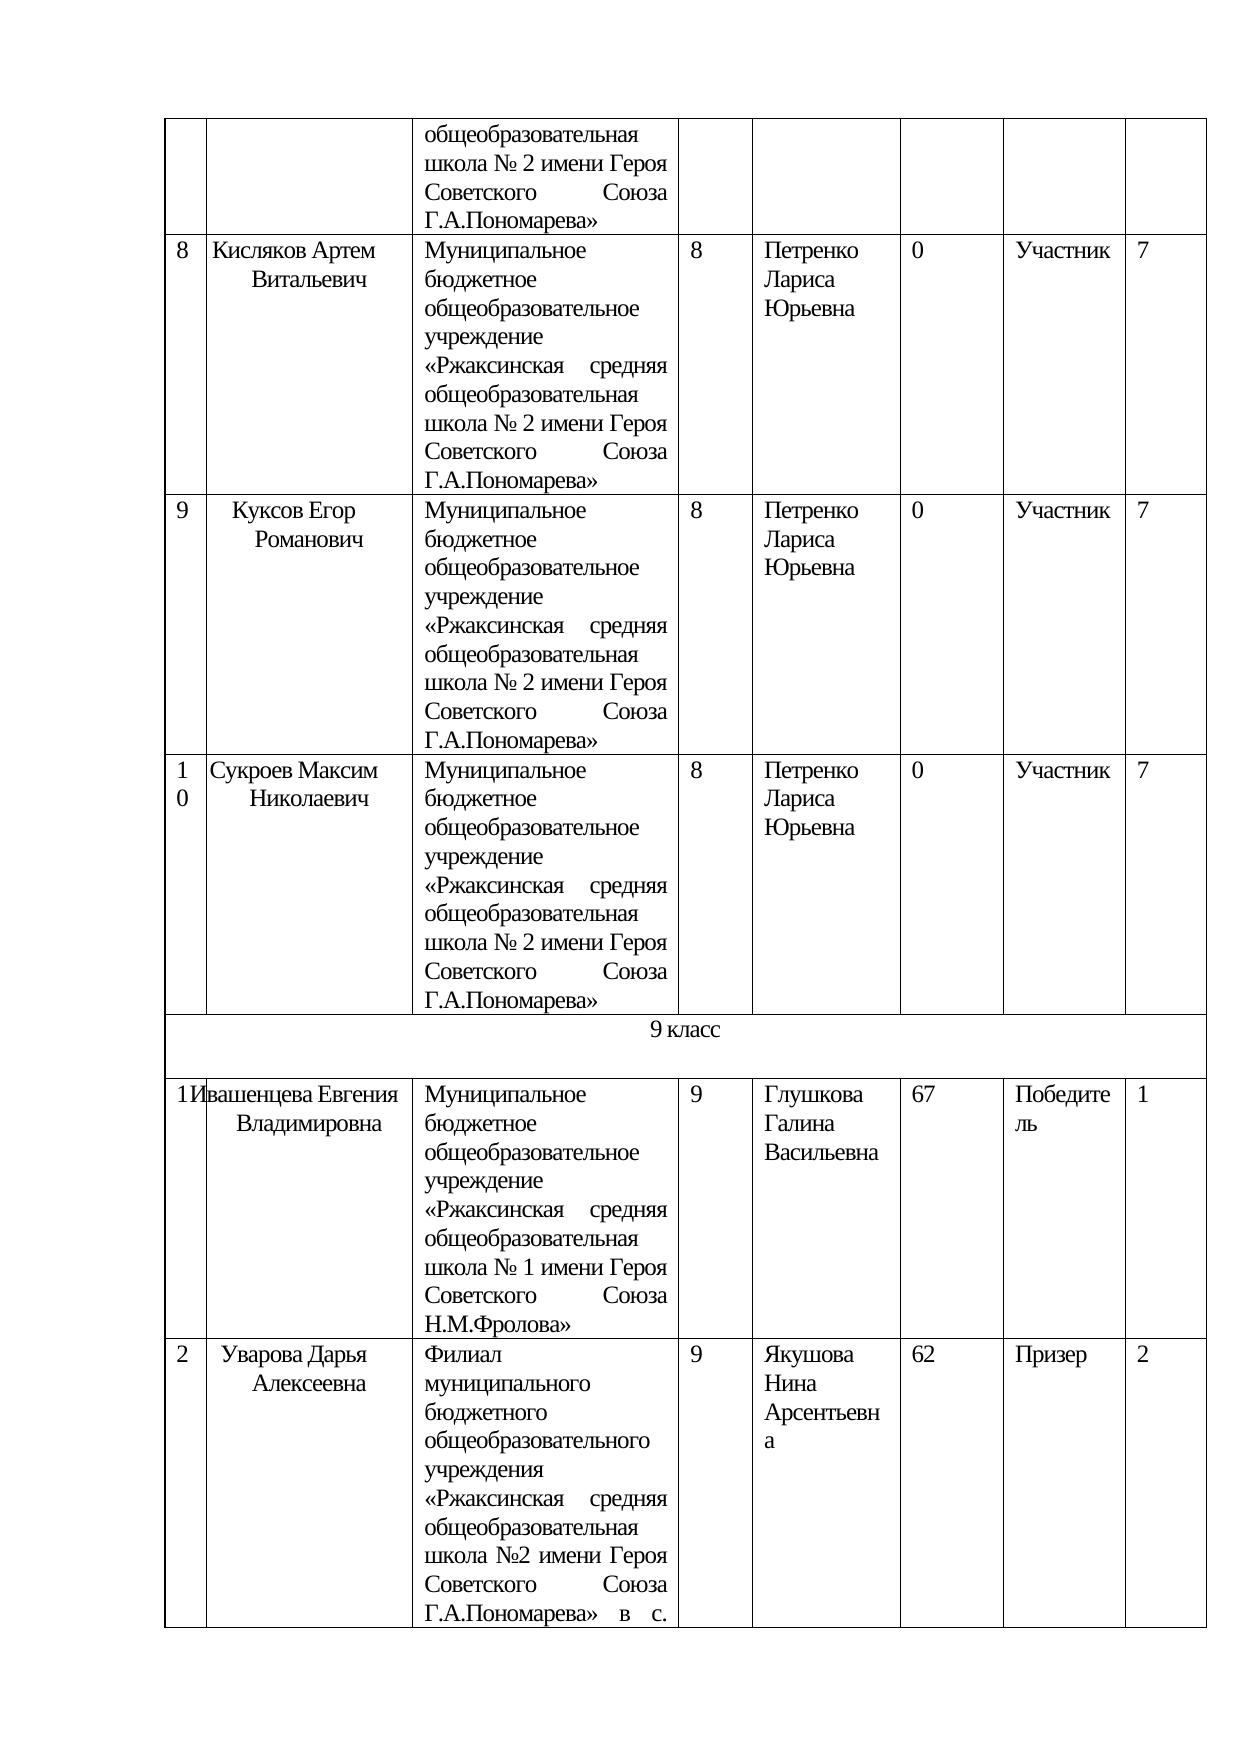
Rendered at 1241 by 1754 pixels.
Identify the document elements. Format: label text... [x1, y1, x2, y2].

table_cell Ермохина Евгения Сергеевна [207, 119, 412, 234]
table_cell Петренко Лариса Юрьевна [753, 495, 900, 754]
table_cell 7 [1126, 235, 1206, 494]
table_cell Призер [1004, 1339, 1125, 1627]
table_cell Муниципальное бюджетное общеобразовательное учреждение «Ржаксинская средняя общеобразовательная школа № 2 имени Героя Советского Союза Г.А.Пономарева» [413, 235, 678, 494]
table_cell Участник [1004, 235, 1125, 494]
table_cell 0 [901, 235, 1003, 494]
table_cell 7 [166, 119, 206, 234]
table_cell Петренко Лариса Юрьевна [753, 235, 900, 494]
table_cell Победитель [1004, 1079, 1125, 1338]
table_cell Глушкова Галина Васильевна [753, 1079, 900, 1338]
table_cell 7 [1126, 755, 1206, 1013]
table_cell 8 [166, 235, 206, 494]
table_cell 9 [679, 1079, 752, 1338]
table_cell Ивашенцева Евгения Владимировна [207, 1079, 412, 1338]
table_cell Муниципальное бюджетное общеобразовательное учреждение «Ржаксинская средняя общеобразовательная школа № 2 имени Героя Советского Союза Г.А.Пономарева» [413, 755, 678, 1013]
table_cell 8 [679, 495, 752, 754]
table_cell Петренко Лариса Юрьевна [753, 755, 900, 1013]
table_cell Сукроев Максим Николаевич [207, 755, 412, 1013]
table_cell 1 [1126, 1079, 1206, 1338]
table_cell 2 [166, 1339, 206, 1627]
table_cell 9 [166, 495, 206, 754]
table_cell Уварова Дарья Алексеевна [207, 1339, 412, 1627]
table_cell 62 [901, 1339, 1003, 1627]
table_cell Куксов Егор Романович [207, 495, 412, 754]
table_cell Кисляков Артем Витальевич [207, 235, 412, 494]
table_cell 67 [901, 1079, 1003, 1338]
table_cell [753, 119, 900, 234]
table_cell 9 класс [166, 1015, 1206, 1078]
table_cell 1 [166, 1079, 206, 1338]
table_cell общеобразовательная школа № 2 имени Героя Советского Союза Г.А.Пономарева» [413, 119, 678, 234]
table_cell [901, 119, 1003, 234]
table_cell 10 [166, 755, 206, 1013]
table_cell 0 [901, 755, 1003, 1013]
table_cell 2 [1126, 1339, 1206, 1627]
table_cell Муниципальное бюджетное общеобразовательное учреждение «Ржаксинская средняя общеобразовательная школа № 2 имени Героя Советского Союза Г.А.Пономарева» [413, 495, 678, 754]
table_cell 8 [679, 235, 752, 494]
table_cell Участник [1004, 495, 1125, 754]
table_cell [1004, 119, 1125, 234]
table_cell Муниципальное бюджетное общеобразовательное учреждение «Ржаксинская средняя общеобразовательная школа № 1 имени Героя Советского Союза Н.М.Фролова» [413, 1079, 678, 1338]
table_cell 0 [901, 495, 1003, 754]
table_cell Филиал муниципального бюджетного общеобразовательного учреждения «Ржаксинская средняя общеобразовательная школа №2 имени Героя Советского Союза Г.А.Пономарева» в с. [413, 1339, 678, 1627]
table_cell 7 [1126, 495, 1206, 754]
table_cell 9 [679, 1339, 752, 1627]
table_cell [1126, 119, 1206, 234]
table_cell 8 [679, 755, 752, 1013]
table_cell [679, 119, 752, 234]
table_cell Участник [1004, 755, 1125, 1013]
table_cell Якушова Нина Арсентьевна [753, 1339, 900, 1627]
